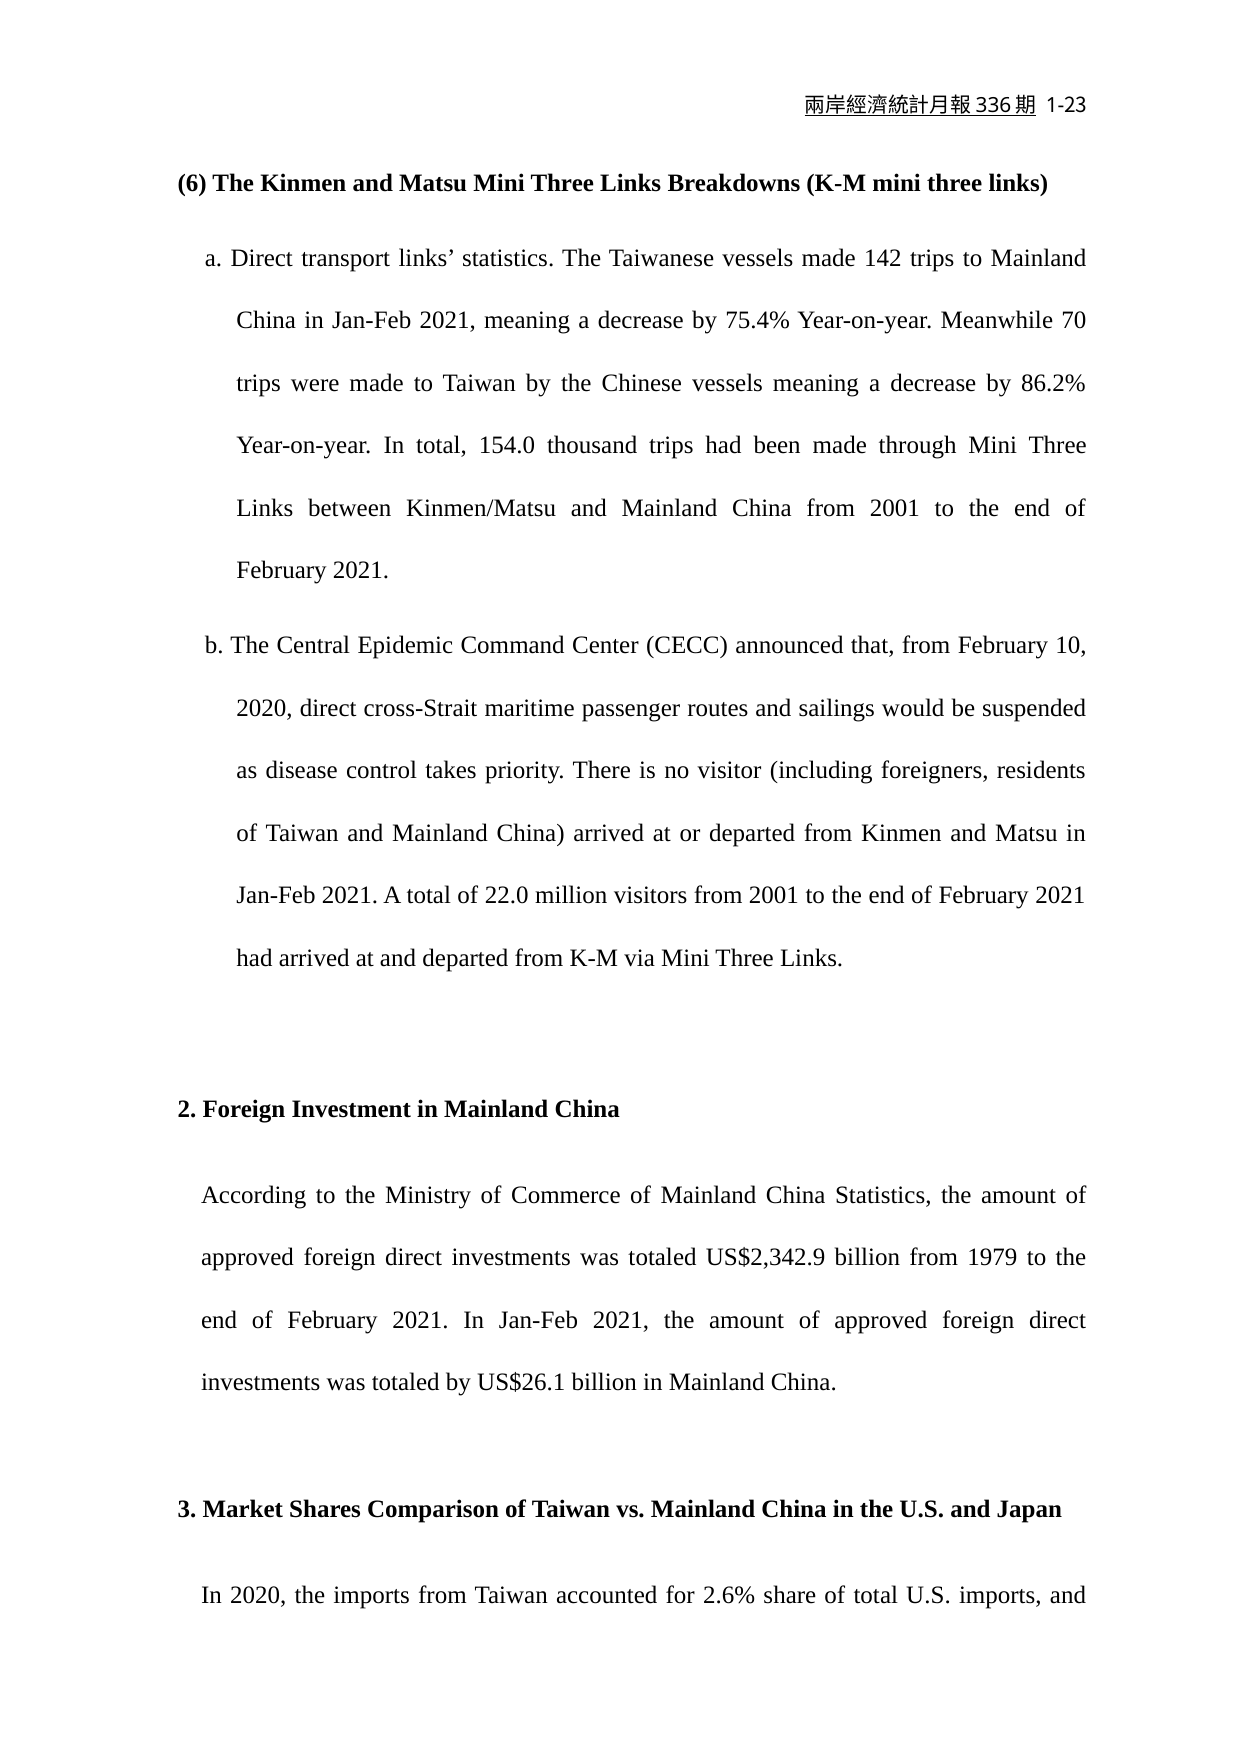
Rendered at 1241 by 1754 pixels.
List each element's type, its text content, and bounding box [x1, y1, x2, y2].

text In 2020, the imports from Taiwan accounted for 2.6% share of total U.S. imports, and [201, 1552, 1087, 1615]
text (6) The Kinmen and Matsu Mini Three Links Breakdowns (K-M mini three links) [177, 141, 1087, 203]
text 3. Market Shares Comparison of Taiwan vs. Mainland China in the U.S. and Japan [177, 1477, 1087, 1527]
text 2. Foreign Investment in Mainland China [177, 1077, 1087, 1127]
text a. Direct transport links’ statistics. The Taiwanese vessels made 142 trips to Mainland China in Jan-Feb 2021, meaning a decrease by 75.4% Year-on-year. Meanwhile 70 trips were made to Taiwan by the Chinese vessels meaning a decrease by 86.2% Year-on-year. In total, 154.0 thousand trips had been made through Mini Three Links between Kinmen/Matsu and Mainland China from 2001 to the end of February 2021. [204, 216, 1087, 591]
text According to the Ministry of Commerce of Mainland China Statistics, the amount of approved foreign direct investments was totaled US$2,342.9 billion from 1979 to the end of February 2021. In Jan-Feb 2021, the amount of approved foreign direct investments was totaled by US$26.1 billion in Mainland China. [201, 1152, 1087, 1402]
text b. The Central Epidemic Command Center (CECC) announced that, from February 10, 2020, direct cross-Strait maritime passenger routes and sailings would be suspended as disease control takes priority. There is no visitor (including foreigners, residents of Taiwan and Mainland China) arrived at or departed from Kinmen and Matsu in Jan-Feb 2021. A total of 22.0 million visitors from 2001 to the end of February 2021 had arrived at and departed from K-M via Mini Three Links. [204, 603, 1087, 978]
